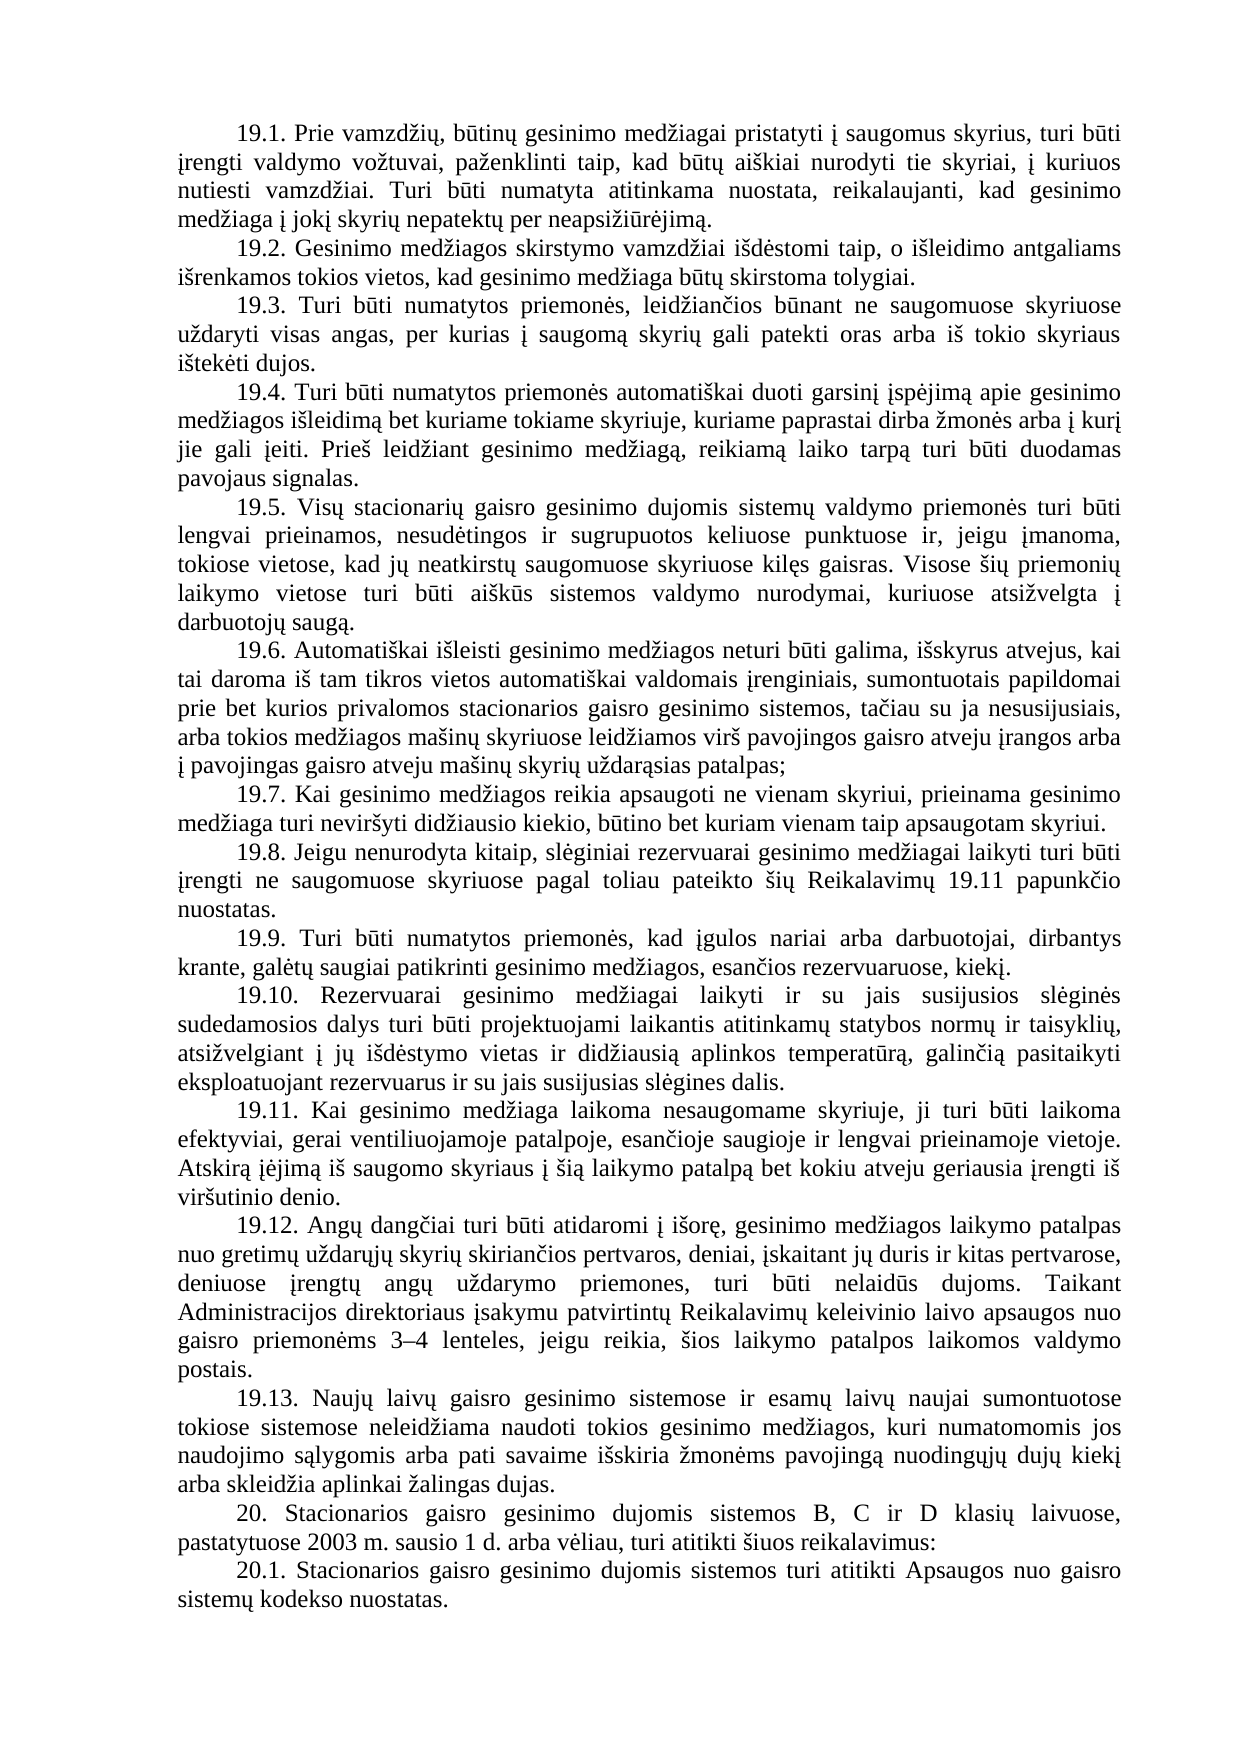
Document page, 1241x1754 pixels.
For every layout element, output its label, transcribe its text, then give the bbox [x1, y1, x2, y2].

text 20. Stacionarios gaisro gesinimo dujomis sistemos B, C ir D klasių laivuose, pastatytuose 2003 m. sausio 1 d. arba vėliau, turi atitikti šiuos reikalavimus: [177, 1498, 1122, 1556]
text 19.4. Turi būti numatytos priemonės automatiškai duoti garsinį įspėjimą apie gesinimo medžiagos išleidimą bet kuriame tokiame skyriuje, kuriame paprastai dirba žmonės arba į kurį jie gali įeiti. Prieš leidžiant gesinimo medžiagą, reikiamą laiko tarpą turi būti duodamas pavojaus signalas. [177, 377, 1122, 492]
text 19.1. Prie vamzdžių, būtinų gesinimo medžiagai pristatyti į saugomus skyrius, turi būti įrengti valdymo vožtuvai, paženklinti taip, kad būtų aiškiai nurodyti tie skyriai, į kuriuos nutiesti vamzdžiai. Turi būti numatyta atitinkama nuostata, reikalaujanti, kad gesinimo medžiaga į jokį skyrių nepatektų per neapsižiūrėjimą. [177, 118, 1122, 233]
text 20.1. Stacionarios gaisro gesinimo dujomis sistemos turi atitikti Apsaugos nuo gaisro sistemų kodekso nuostatas. [177, 1556, 1122, 1613]
text 19.7. Kai gesinimo medžiagos reikia apsaugoti ne vienam skyriui, prieinama gesinimo medžiaga turi neviršyti didžiausio kiekio, būtino bet kuriam vienam taip apsaugotam skyriui. [177, 779, 1122, 837]
text 19.9. Turi būti numatytos priemonės, kad įgulos nariai arba darbuotojai, dirbantys krante, galėtų saugiai patikrinti gesinimo medžiagos, esančios rezervuaruose, kiekį. [177, 923, 1122, 981]
text 19.11. Kai gesinimo medžiaga laikoma nesaugomame skyriuje, ji turi būti laikoma efektyviai, gerai ventiliuojamoje patalpoje, esančioje saugioje ir lengvai prieinamoje vietoje. Atskirą įėjimą iš saugomo skyriaus į šią laikymo patalpą bet kokiu atveju geriausia įrengti iš viršutinio denio. [177, 1096, 1122, 1211]
text 19.13. Naujų laivų gaisro gesinimo sistemose ir esamų laivų naujai sumontuotose tokiose sistemose neleidžiama naudoti tokios gesinimo medžiagos, kuri numatomomis jos naudojimo sąlygomis arba pati savaime išskiria žmonėms pavojingą nuodingųjų dujų kiekį arba skleidžia aplinkai žalingas dujas. [177, 1383, 1122, 1498]
text 19.12. Angų dangčiai turi būti atidaromi į išorę, gesinimo medžiagos laikymo patalpas nuo gretimų uždarųjų skyrių skiriančios pertvaros, deniai, įskaitant jų duris ir kitas pertvarose, deniuose įrengtų angų uždarymo priemones, turi būti nelaidūs dujoms. Taikant Administracijos direktoriaus įsakymu patvirtintų Reikalavimų keleivinio laivo apsaugos nuo gaisro priemonėms 3–4 lenteles, jeigu reikia, šios laikymo patalpos laikomos valdymo postais. [177, 1211, 1122, 1383]
text 19.10. Rezervuarai gesinimo medžiagai laikyti ir su jais susijusios slėginės sudedamosios dalys turi būti projektuojami laikantis atitinkamų statybos normų ir taisyklių, atsižvelgiant į jų išdėstymo vietas ir didžiausią aplinkos temperatūrą, galinčią pasitaikyti eksploatuojant rezervuarus ir su jais susijusias slėgines dalis. [177, 981, 1122, 1096]
text 19.8. Jeigu nenurodyta kitaip, slėginiai rezervuarai gesinimo medžiagai laikyti turi būti įrengti ne saugomuose skyriuose pagal toliau pateikto šių Reikalavimų 19.11 papunkčio nuostatas. [177, 837, 1122, 923]
text 19.6. Automatiškai išleisti gesinimo medžiagos neturi būti galima, išskyrus atvejus, kai tai daroma iš tam tikros vietos automatiškai valdomais įrenginiais, sumontuotais papildomai prie bet kurios privalomos stacionarios gaisro gesinimo sistemos, tačiau su ja nesusijusiais, arba tokios medžiagos mašinų skyriuose leidžiamos virš pavojingos gaisro atveju įrangos arba į pavojingas gaisro atveju mašinų skyrių uždarąsias patalpas; [177, 636, 1122, 779]
text 19.5. Visų stacionarių gaisro gesinimo dujomis sistemų valdymo priemonės turi būti lengvai prieinamos, nesudėtingos ir sugrupuotos keliuose punktuose ir, jeigu įmanoma, tokiose vietose, kad jų neatkirstų saugomuose skyriuose kilęs gaisras. Visose šių priemonių laikymo vietose turi būti aiškūs sistemos valdymo nurodymai, kuriuose atsižvelgta į darbuotojų saugą. [177, 492, 1122, 636]
text 19.2. Gesinimo medžiagos skirstymo vamzdžiai išdėstomi taip, o išleidimo antgaliams išrenkamos tokios vietos, kad gesinimo medžiaga būtų skirstoma tolygiai. [177, 233, 1122, 291]
text 19.3. Turi būti numatytos priemonės, leidžiančios būnant ne saugomuose skyriuose uždaryti visas angas, per kurias į saugomą skyrių gali patekti oras arba iš tokio skyriaus ištekėti dujos. [177, 291, 1122, 377]
